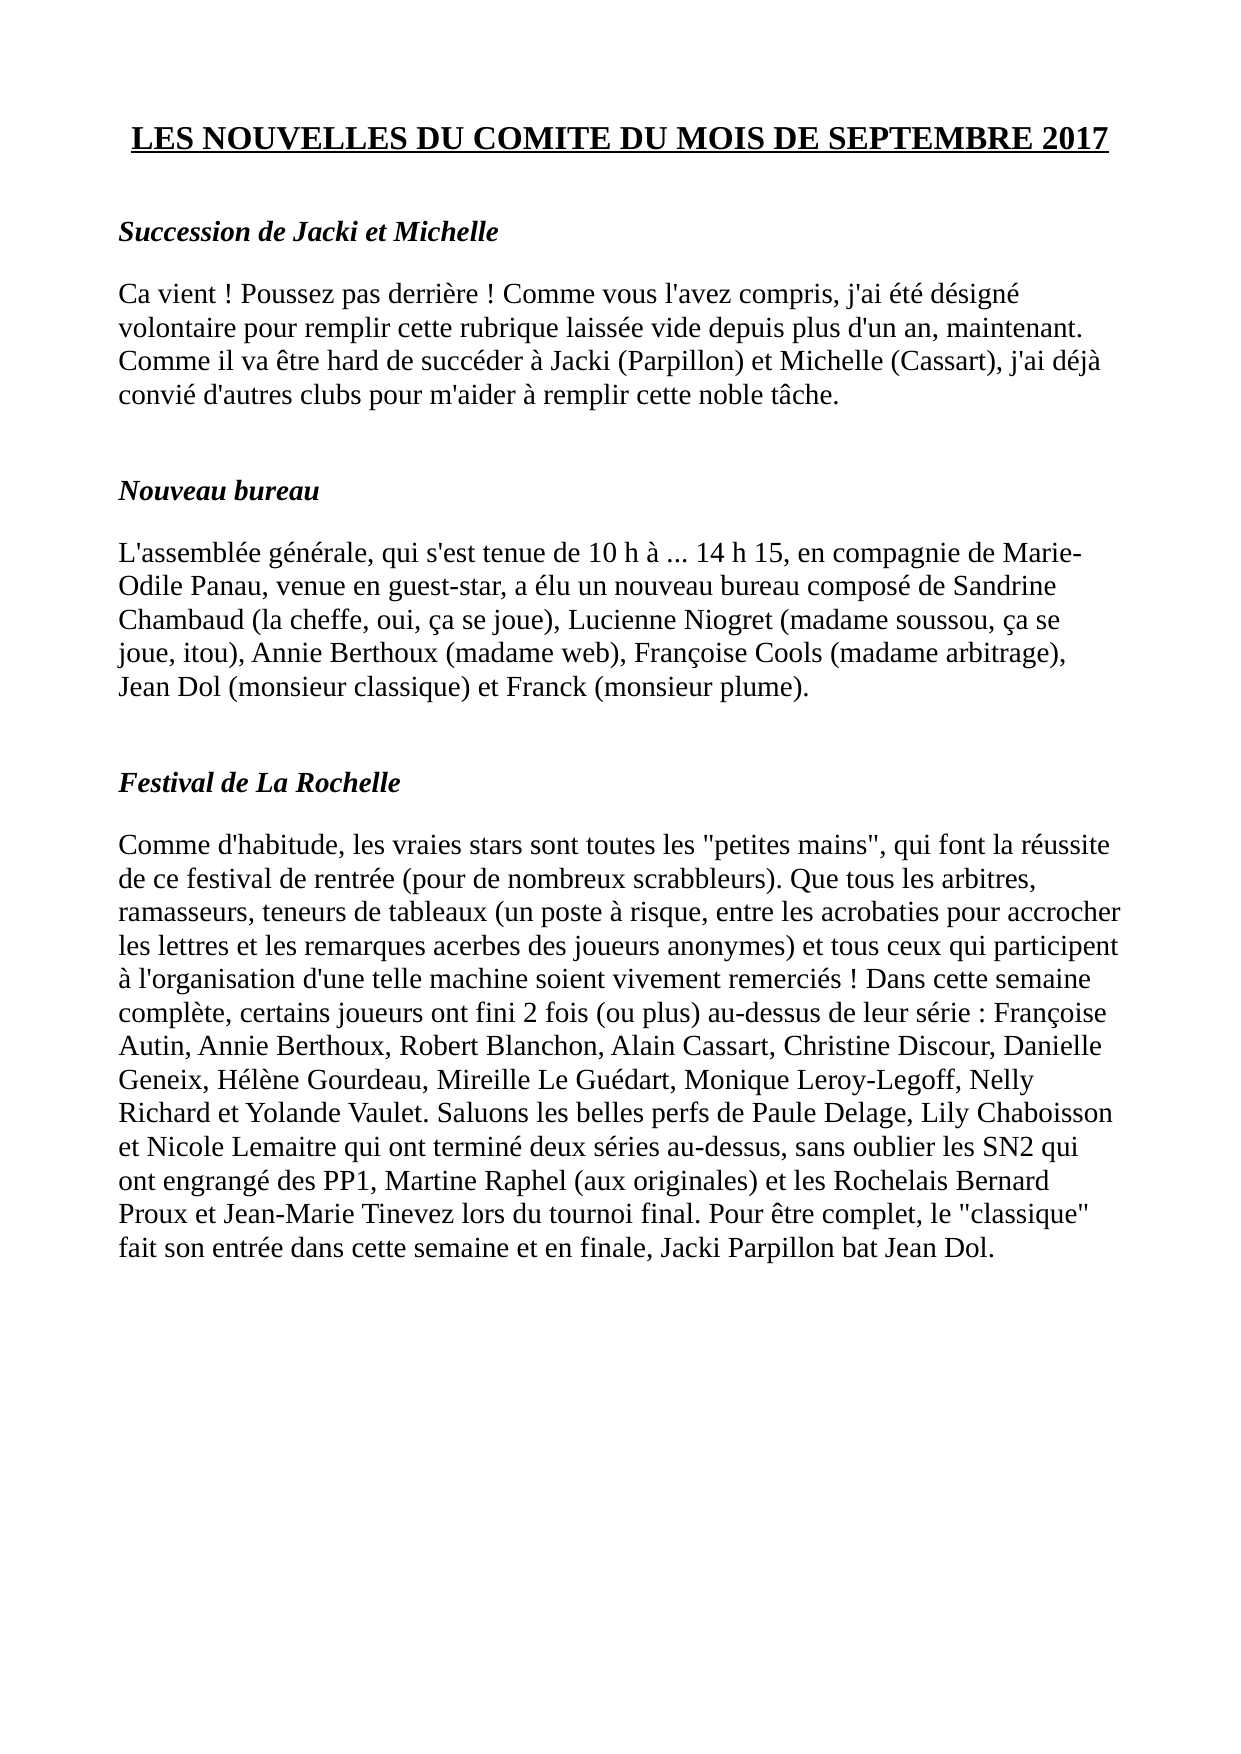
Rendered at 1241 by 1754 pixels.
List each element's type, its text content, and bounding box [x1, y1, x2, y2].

text Festival de La Rochelle [118, 765, 1122, 798]
text Nouveau bureau [118, 473, 1122, 506]
text Succession de Jacki et Michelle [118, 214, 1122, 247]
text L'assemblée générale, qui s'est tenue de 10 h à ... 14 h 15, en compagnie de Marie-Odile Panau, venue en guest-star, a élu un nouveau bureau composé de Sandrine Chambaud (la cheffe, oui, ça se joue), Lucienne Niogret (madame soussou, ça se joue, itou), Annie Berthoux (madame web), Françoise Cools (madame arbitrage), Jean Dol (monsieur classique) et Franck (monsieur plume). [118, 535, 1122, 703]
text LES NOUVELLES DU COMITE DU MOIS DE SEPTEMBRE 2017 [118, 118, 1122, 156]
text Comme d'habitude, les vraies stars sont toutes les "petites mains", qui font la réussite de ce festival de rentrée (pour de nombreux scrabbleurs). Que tous les arbitres, ramasseurs, teneurs de tableaux (un poste à risque, entre les acrobaties pour accrocher les lettres et les remarques acerbes des joueurs anonymes) et tous ceux qui participent à l'organisation d'une telle machine soient vivement remerciés ! Dans cette semaine complète, certains joueurs ont fini 2 fois (ou plus) au-dessus de leur série : Françoise Autin, Annie Berthoux, Robert Blanchon, Alain Cassart, Christine Discour, Danielle Geneix, Hélène Gourdeau, Mireille Le Guédart, Monique Leroy-Legoff, Nelly Richard et Yolande Vaulet. Saluons les belles perfs de Paule Delage, Lily Chaboisson et Nicole Lemaitre qui ont terminé deux séries au-dessus, sans oublier les SN2 qui ont engrangé des PP1, Martine Raphel (aux originales) et les Rochelais Bernard Proux et Jean-Marie Tinevez lors du tournoi final. Pour être complet, le "classique" fait son entrée dans cette semaine et en finale, Jacki Parpillon bat Jean Dol. [118, 827, 1122, 1263]
text Ca vient ! Poussez pas derrière ! Comme vous l'avez compris, j'ai été désigné volontaire pour remplir cette rubrique laissée vide depuis plus d'un an, maintenant. Comme il va être hard de succéder à Jacki (Parpillon) et Michelle (Cassart), j'ai déjà convié d'autres clubs pour m'aider à remplir cette noble tâche. [118, 276, 1122, 410]
